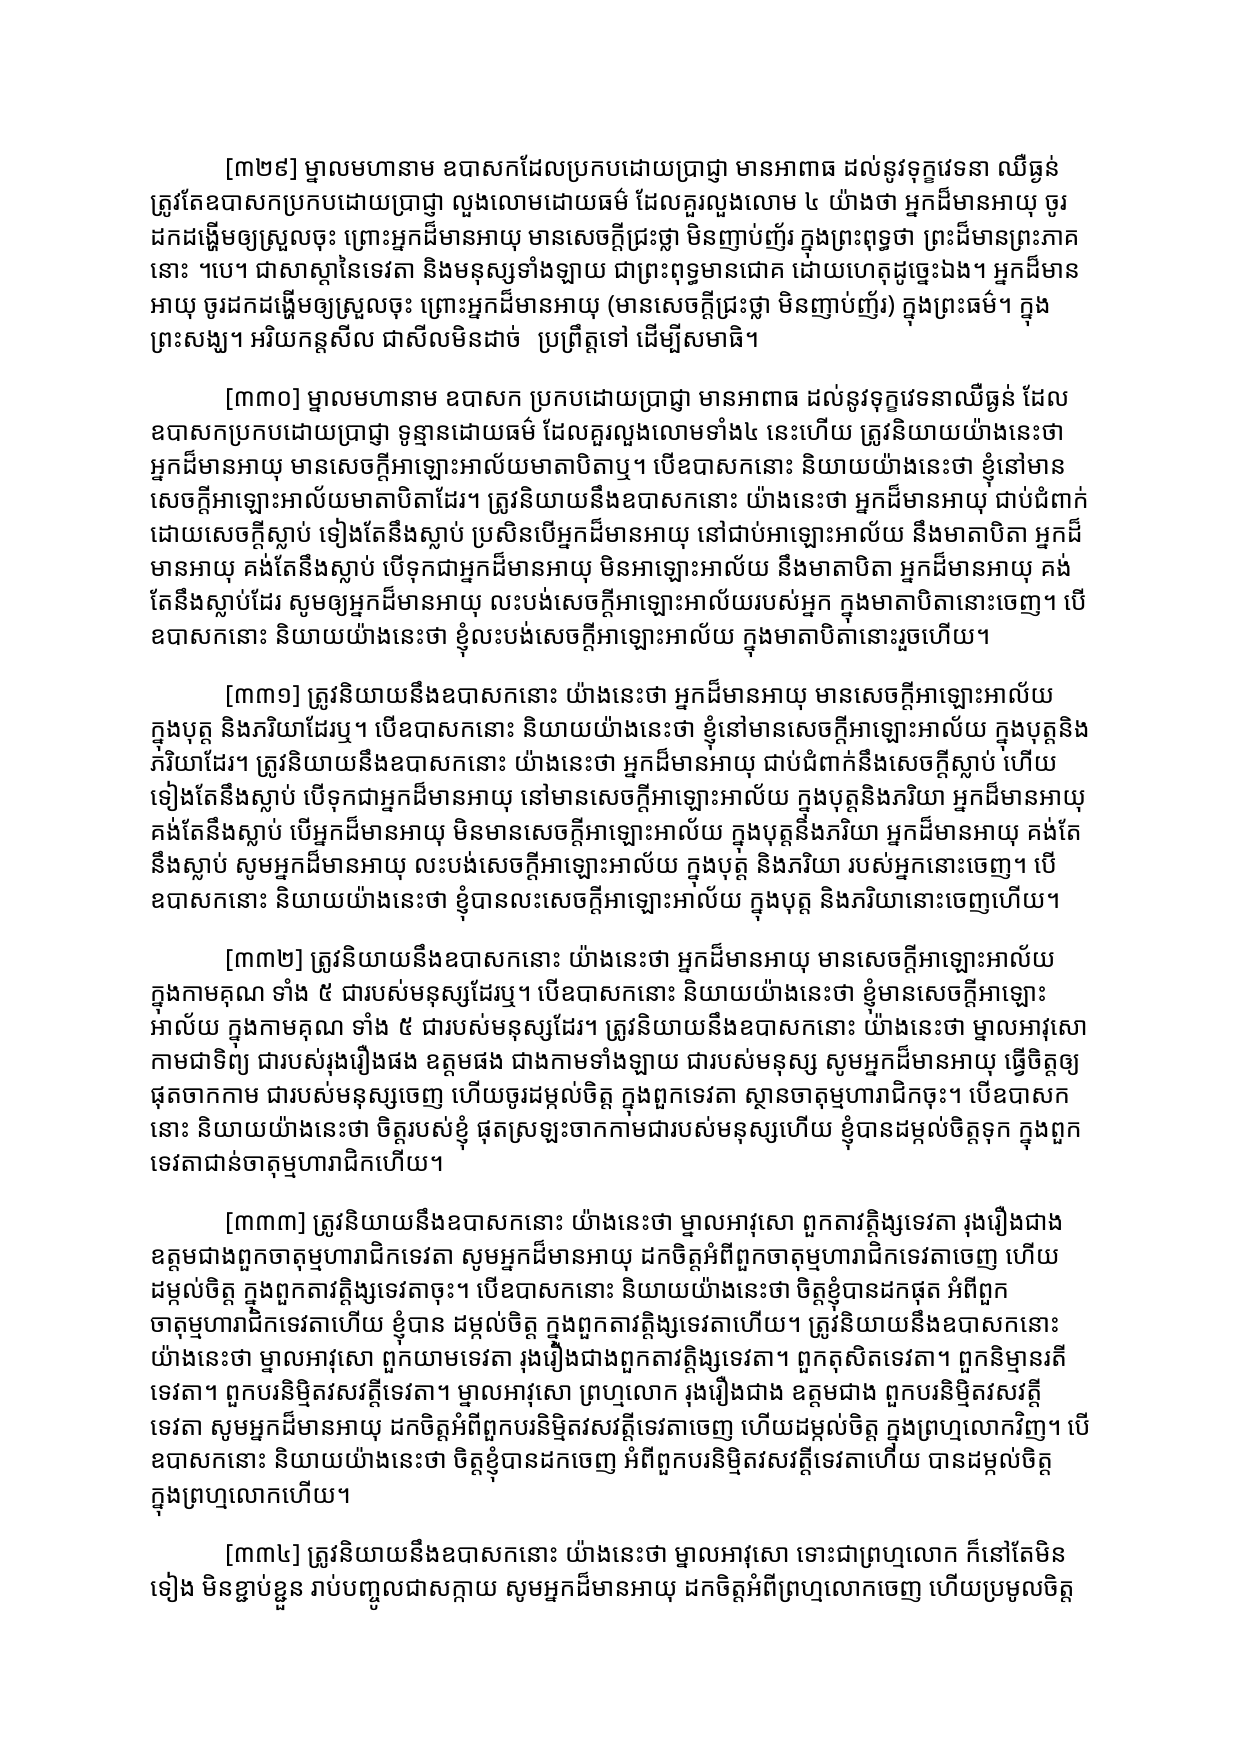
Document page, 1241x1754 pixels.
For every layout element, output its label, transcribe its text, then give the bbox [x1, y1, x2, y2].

text [៣៣២] ត្រូវនិយាយនឹង​ឧបាសក​នោះ​ យ៉ាងនេះថា អ្នក​ដ៏​មានអាយុ​ មាន​សេចក្ដី​អាឡោះ​អាល័យ ​ក្នុងកាមគុណ ទាំង ៥​ ជារបស់​មនុស្ស​ដែរឬ។ បើ​ឧបាសក​នោះ​ និយាយ​​​​យ៉ាងនេះ​ថា ខ្ញុំ​មាន​សេចក្ដីអាឡោះ​អាល័យ ​ក្នុងកាមគុណ ទាំង ៥​ ជារបស់​មនុស្ស​ដែរ។ ត្រូវនិយាយ​នឹង​ឧបាសក​នោះ​ យ៉ាង​នេះ​ថា ម្នាល​អាវុសោ កាមជាទិព្យ​ ជារបស់​រុង​រឿង​ផង ឧត្ដមផង ជាងកាមទាំងឡាយ ជារបស់​មនុស្ស សូម​​អ្នក​ដ៏​មានអាយុ ​ធ្វើចិត្ត​ឲ្យ​ផុត​ចាក​កាម​ ជារបស់​មនុស្ស​ចេញ ​ហើយ​ចូរដម្កល់​ចិត្ត​ ក្នុង​ពួក​ទេវតា ​ស្ថាន​ចាតុម្ម​ហា​​​​​​​រាជិកចុះ។ បើ​ឧបាសក​នោះ​ និយាយ​យ៉ាងនេះ​ថា ចិត្តរបស់ខ្ញុំ​ ផុតស្រឡះ​ចាកកាម​ជារបស់​មនុស្ស​ហើយ ខ្ញុំ​បាន​ដម្កល់​ចិត្ត​ទុក ​ក្នុង​ពួក​ទេវតា​ជាន់​ចាតុម្ម​ហារាជិក​ហើយ។ [150, 940, 1090, 1179]
text [៣៣៤] ត្រូវ​និយាយនឹង​ឧបាសក​នោះ យ៉ាង​នេះ​ថា ម្នាល​អាវុសោ ទោះ​ជា​ព្រហ្ម​លោក ​ក៏​នៅ​តែមិន​ទៀង មិនខ្ជាប់​ខ្ជួន រាប់​បញ្ចូល​ជា​សក្កាយ សូមអ្នក​ដ៏​មាន​អាយុ ដក​ចិត្ត​អំពី​ព្រហ្ម​លោក​ចេញ ហើយ​ប្រ​មូលចិត្ត ទៅ​ក្នុង​ព្រះ​និព្វាន ​ជាទី​រំលត់​នូវ​សក្ដាយ​វិញ។​ បើ​ឧបាសក​នោះ​ និយាយ​យ៉ាងនេះ​ថា ចិត្ត​ខ្ញុំ​ដក​ផុត ​អំពី​ព្រហ្ម​លោក​ហើយ ចិត្ត​ខ្ញុំ​ក៏​បាន​ប្រមូល​ ទៅ​ក្នុង​ព្រះនិព្វាន ជាទី​រំលត់​សក្កាយ​ហើយ។ ម្នាលមហានាម ចិត្តដែលរួច​ស្រឡះ​​​​​ដោយ​អរហត្ត​ផល​ វិមុត្តិរបស់​ឧបាសក ដែល​មានចិត្ត​រួចស្រឡះ​ហើយ យ៉ាងនេះ តថាគត​​​មិន​ពោល​ថា មានការ​ធ្វើ​ផ្សេង​គ្នា ​អំពី​ភិក្ខុ​ដែល​មានចិត្ត​រួចស្រឡះ​ហើយ អស់ ​១០០ ​ឆ្នាំ នោះ​តែ​បន្តិច​សោះ​ឡើយ។ [150, 1535, 1090, 1603]
text [៣៣០] ម្នាល​មហានាម ឧបាសក ប្រកប​ដោយ​ប្រាជ្ញា មាន​អាពាធ​ ដល់​នូវ​ទុក្ខ​វេទនា​ឈឺធ្ងន់ ដែល​ឧបាសក​ប្រកប​ដោ​យ​ប្រាជ្ញា ទូន្មាន​ដោយ​ធម៌ ដែលគួរលួងលោម​ទាំង​៤ ​នេះ​ហើយ ត្រូវនិយាយយ៉ាង​នេះ​ថា អ្នក​ដ៏​មានអាយុ ​មាន​សេចក្ដី​អាឡោះ​អាល័យ​មាតា​បិតាឬ។ បើឧបាសកនោះ និយាយយ៉ាងនេះថា ខ្ញុំនៅមានសេចក្តីអាឡោះ​អាល័យ​​មាតាបិតាដែរ។ ត្រូវនិយាយ​នឹង​ឧបាសក​នោះ​ យ៉ាង​នេះ​ថា អ្នក​ដ៏​មាន​អាយុ​ ជាប់​ជំពាក់​​ដោយ​សេចក្ដី​ស្លាប់ ទៀង​តែ​នឹង​ស្លាប់ ប្រសិន​បើ​អ្នក​ដ៏​មាន​អាយុ​ នៅ​ជាប់​​អាឡោះ​អាល័យ​ នឹង​មាតាបិតា អ្នក​ដ៏​មានអាយុ​ គង់​តែ​នឹង​ស្លាប់ បើ​ទុក​ជាអ្នក​ដ៏​មានអាយុ មិន​អាឡោះ​អាល័យ ​នឹង​មាតាបិតា អ្នក​ដ៏​មានអាយុ​ គង់​តែ​នឹង​ស្លាប់ដែរ សូម​ឲ្យ​អ្នក​ដ៏​មាន​អាយុ ​លះបង់​សេចក្ដី​អាឡោះ​អាល័យរបស់​អ្នក ​ក្នុង​មាតាបិតា​នោះ​ចេញ។ បើ​ឧបាសក​នោះ​ និយាយ​យ៉ាងនេះ​ថា ខ្ញុំ​លះបង់សេចក្ដី​អាឡោះ​អាល័យ​ ក្នុង​មាតាបិតា​នោះ​រួច​ហើយ។ [150, 379, 1090, 652]
text [​៣២៩] ម្នាល​មហានាម ឧបាសកដែល​ប្រកប​ដោយ​ប្រាជ្ញា មានអាពាធ ដល់​នូវ​ទុក្ខ​វេទនា ឈឺធ្ងន់ ត្រូវ​តែ​ឧ​បាសក​​ប្រកប​ដោយ​ប្រាជ្ញា​ លួង​លោម​ដោយ​ធម៌ ដែល​​​គួរ​លួង​លោម​ ៤ យ៉ាងថា អ្នក​ដ៏​មានអាយុ ចូរដកដង្ហើម​ឲ្យស្រួលចុះ ព្រោះ​អ្នក​ដ៏​មានអាយុ មានសេចក្ដី​ជ្រះថ្លា​ មិន​ញាប់​ញ័រ ក្នុង​ព្រះពុទ្ធ​ថា​ ព្រះ​ដ៏​មានព្រះ​ភាគ​នោះ ​​​។បេ។​​​ ជាសាស្ដា​នៃទេវតា​ និង​មនុស្ស​ទាំងឡាយ ជាព្រះ​ពុទ្ធ​មានជោគ ដោយ​ហេតុ​ដូច្នេះ​ឯង។ អ្នក​ដ៏​មានអាយុ ចូរ​ដកដង្ហើម​ឲ្យ​ស្រួល​ចុះ ព្រោះ​អ្នក​ដ៏​មានអាយុ​ (មានសេចក្ដី​ជ្រះថ្លា ​មិនញាប់​ញ័រ) ក្នុង​ព្រះធម៌។ ក្នុង​ព្រះសង្ឃ។ ​អរិយកន្ត​សីល​ ជាសីលមិនដាច់ ប្រព្រឹត្តទៅ ដើម្បី​សមាធិ។ [150, 150, 1090, 354]
text [៣៣៣] ត្រូវ​និយាយនឹង​ឧបាសក​នោះ យ៉ាង​នេះ​ថា ម្នាល​អាវុសោ ពួកតាវត្តិង្ស​ទេវតា ​រុង​រឿងជាង ឧត្ដម​ជាងពួក​ចាតុម្មហារាជិក​ទេវតា សូម​អ្នក​ដ៏មានអាយុ ​ដក​ចិត្ត​អំពី​ពួក​ចាតុម្ម​ហារាជិក​ទេវតា​ចេញ ហើយ​ដម្កល់​ចិត្ត​ ក្នុង​ពួក​តាវត្តិង្ស​ទេវតា​ចុះ។ បើ​ឧបាសក​នោះ​ និយាយ​យ៉ាងនេះ​ថា ចិត្តខ្ញុំបានដក​ផុត​ អំពីពួក​ចាតុម្មហារាជិក​ទេវតា​ហើយ ខ្ញុំបាន ដម្កល់​ចិត្ត ក្នុង​ពួក​តាវត្តិង្ស​ទេវតា​ហើយ។ ត្រូវ​និយាយនឹង​ឧបាសក​នោះ​ យ៉ាង​នេះ​ថា ម្នាល​អាវុសោ ពួកយាម​ទេវតា ​រុងរឿង​ជាង​ពួក​តាវត្តិង្ស​ទេវតា។ ពួក​តុសិត​ទេវតា។ ពួក​និម្មាន​រតីទេវតា។ ពួក​បរនិម្មិតវសវត្តីទេវតា។ ម្នាល​អាវុសោ ព្រហ្មលោក ​រុងរឿង​ជាង​ ឧត្ដមជាង ពួក​បរនិម្មិត​វសវត្តីទេវតា សូមអ្នក​ដ៏​មានអាយុ​ ដកចិត្ត​អំពីពួក​បរនិម្មិតវសវត្តី​ទេវតា​ចេញ​ ហើយ​ដម្កល់​ចិត្ត​ ក្នុង​ព្រហ្ម​លោក​វិញ។ បើ​ឧបាសក​​​​​​​នោះ​ និយាយ​យ៉ាងនេះ​ថា ចិត្តខ្ញុំបានដកចេញ អំពី​ពួក​បរនិម្មិត​វសវត្តី​ទេវតា​ហើយ បាន​ដម្កល់​ចិត្ត​ ក្នុង​ព្រហ្ម​លោក​ហើយ។ [150, 1204, 1090, 1510]
text [៣៣១] ត្រូវនិយាយនឹង​ឧបាសក​នោះ​ យ៉ាងនេះថា អ្នក​ដ៏​មានអាយុ ​មាន​សេចក្ដី​អាឡោះ​អាល័យ​ ក្នុងបុត្ត និង​ភរិយា​ដែរឬ។ បើ​ឧបាសក​នោះ​ និយាយយ៉ាងនេះ​ថា ខ្ញុំ​នៅ​មាន​សេចក្ដីអាឡោះ​អាល័យ ​ក្នុងបុត្តនិង​ភរិយា​ដែរ។ ត្រូវនិយាយ​នឹង​ឧបាសក​នោះ ​យ៉ាង​នេះ​ថា អ្នក​ដ៏​មាន​អាយុ ជាប់​ជំពាក់នឹង​សេចក្ដី​ស្លាប់ ហើយទៀង​តែ​នឹង​ស្លាប់ បើទុកជា​អ្នក​​ដ៏​មាន​អាយុ ​នៅ​មានសេចក្តី​​អាឡោះ​អាល័យ​ ក្នុងបុត្តនិង​ភរិយា អ្នក​ដ៏​មាន​អាយុ​គង់​តែ​នឹង​ស្លាប់ បើ​អ្នក​ដ៏​មានអាយុ មិនមាន​សេចក្តីអាឡោះ​​​អាល័យ​ ក្នុងបុត្តនិង​ភរិយា អ្នក​ដ៏​មានអាយុ​ គង់​តែ​នឹង​ស្លាប់ សូម​អ្នក​ដ៏​មានអាយុ លះបង់​សេចក្ដី​អាឡោះ​អាល័យ ​ក្នុងបុត្ត និង​ភរិយា របស់អ្នក​នោះ​ចេញ។ បើ​ឧបាសក​នោះ ​និយាយ​យ៉ាងនេះ​ថា ខ្ញុំ​បានលះសេចក្ដី​អាឡោះ​អាល័យ​ ក្នុង​បុត្ត​ និង​ភរិយា​នោះ​ចេញ​ហើយ។ [150, 677, 1090, 915]
